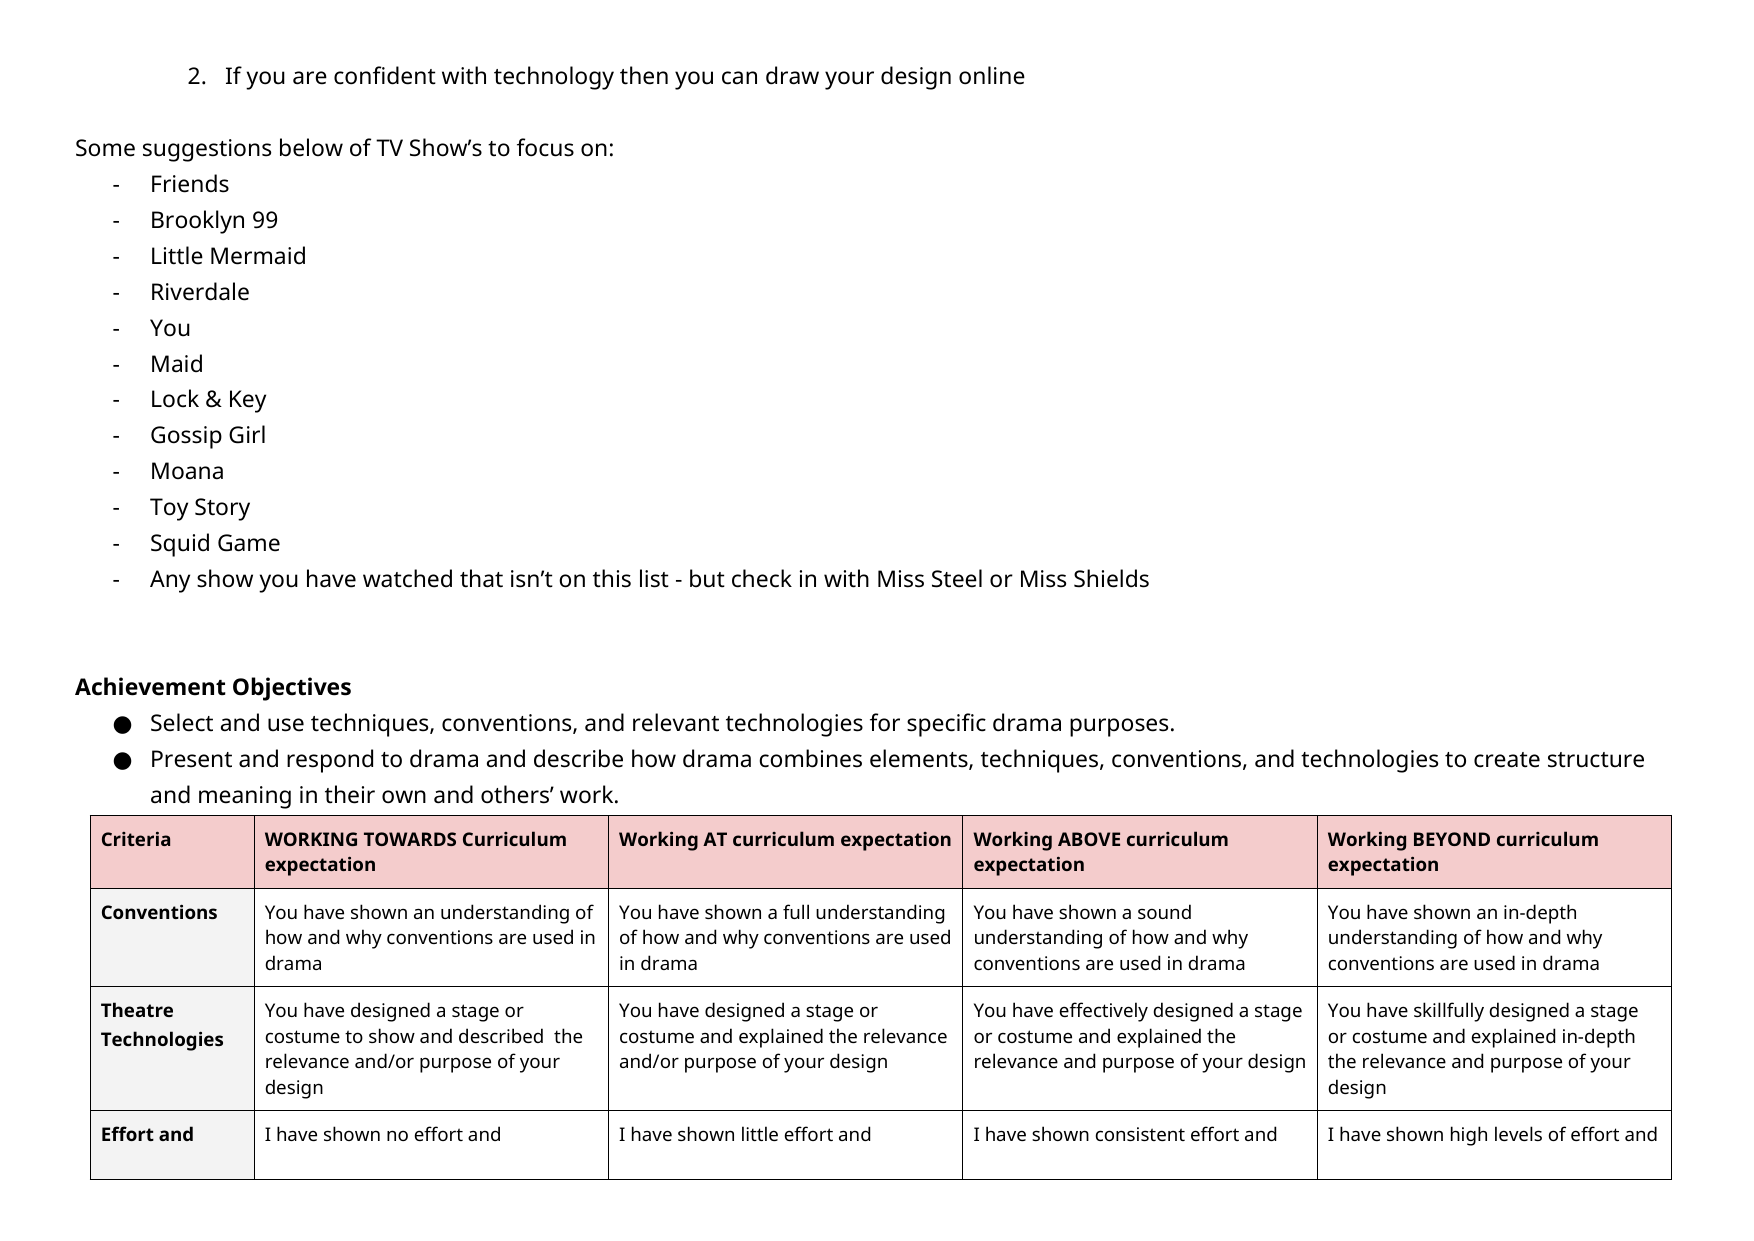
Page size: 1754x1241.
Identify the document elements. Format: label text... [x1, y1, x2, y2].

table_cell I have shown little effort and [609, 1111, 962, 1179]
table_header Criteria [91, 816, 254, 888]
table_cell Theatre Technologies [91, 987, 254, 1110]
list Select and use techniques, conventions, and relevant technologies for specific drama purposes. [112, 707, 1679, 738]
table_cell I have shown no effort and [255, 1111, 608, 1179]
list Riverdale [112, 276, 1679, 307]
list Squid Game [112, 527, 1679, 558]
list Brooklyn 99 [112, 204, 1679, 235]
list Gossip Girl [112, 419, 1679, 451]
table_cell Conventions [91, 889, 254, 986]
list Friends [112, 168, 1679, 199]
table_header Working AT curriculum expectation [609, 816, 962, 888]
list Any show you have watched that isn’t on this list - but check in with Miss Steel or Miss Shields [112, 563, 1679, 594]
list Maid [112, 347, 1679, 379]
table_header Working BEYOND curriculum expectation [1318, 816, 1671, 888]
list Little Mermaid [112, 240, 1679, 271]
table_cell I have shown consistent effort and [963, 1111, 1317, 1179]
table_cell You have skillfully designed a stage or costume and explained in-depth the relevance and purpose of your design [1318, 987, 1671, 1110]
table_cell You have shown an understanding of how and why conventions are used in drama [255, 889, 608, 986]
list Toy Story [112, 491, 1679, 522]
text Achievement Objectives [75, 671, 1679, 702]
table_header WORKING TOWARDS Curriculum expectation [255, 816, 608, 888]
list Present and respond to drama and describe how drama combines elements, techniques, conventions, and technologies to create structure and meaning in their own and others’ work. [112, 743, 1679, 810]
table_header Working ABOVE curriculum expectation [963, 816, 1317, 888]
table_cell You have designed a stage or costume and explained the relevance and/or purpose of your design [609, 987, 962, 1110]
table_cell You have shown a sound understanding of how and why conventions are used in drama [963, 889, 1317, 986]
table_cell I have shown high levels of effort and [1318, 1111, 1671, 1179]
table_cell Effort and [91, 1111, 254, 1179]
text Some suggestions below of TV Show’s to focus on: [75, 132, 1679, 163]
table_cell You have effectively designed a stage or costume and explained the relevance and purpose of your design [963, 987, 1317, 1110]
list Moana [112, 455, 1679, 487]
list Lock & Key [112, 383, 1679, 415]
table_cell You have shown an in-depth understanding of how and why conventions are used in drama [1318, 889, 1671, 986]
table_cell You have designed a stage or costume to show and described the relevance and/or purpose of your design [255, 987, 608, 1110]
table_cell You have shown a full understanding of how and why conventions are used in drama [609, 889, 962, 986]
list You [112, 312, 1679, 343]
list If you are confident with technology then you can draw your design online [187, 60, 1679, 91]
